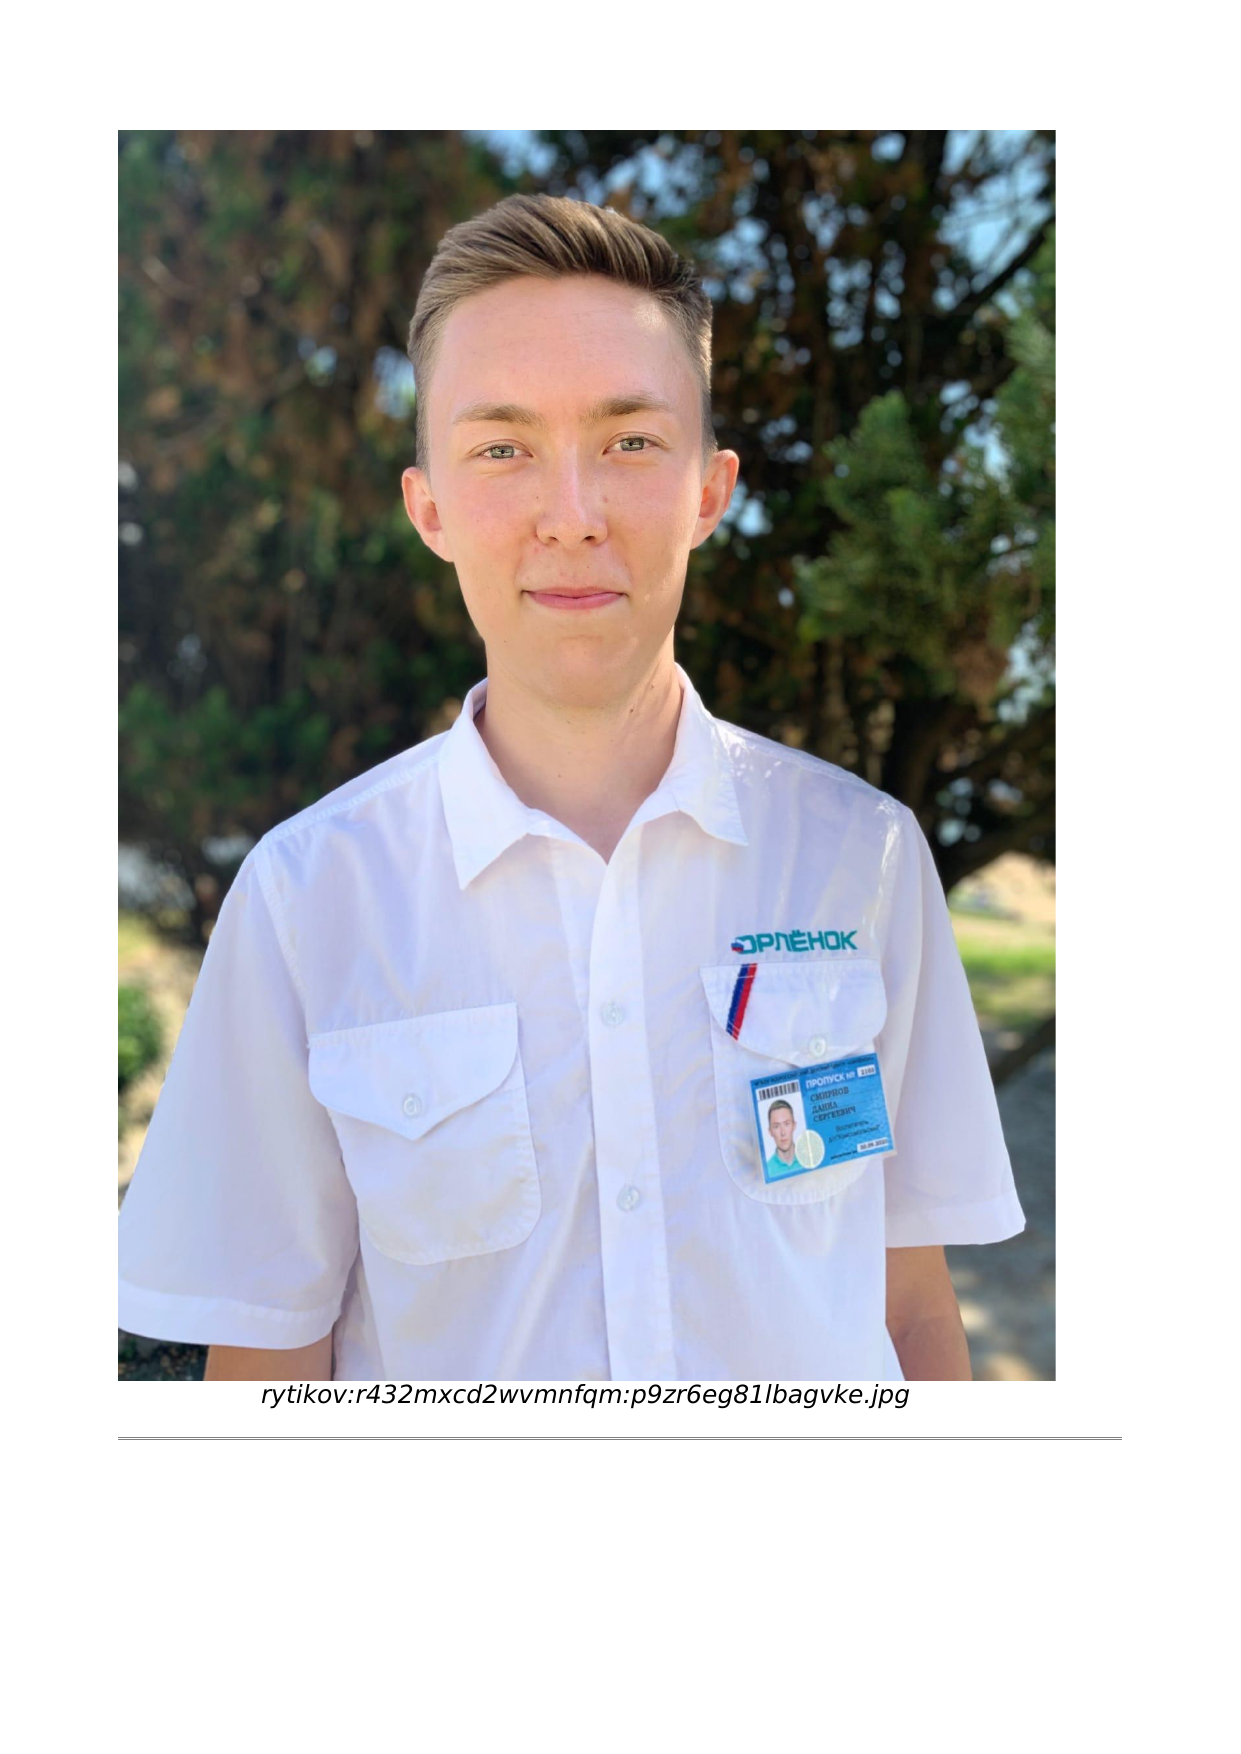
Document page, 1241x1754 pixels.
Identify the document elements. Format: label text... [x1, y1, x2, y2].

text rytikov:r432mxcd2wvmnfqm:p9zr6eg81lbagvke.jpg [118, 1381, 1056, 1410]
picture [118, 130, 1056, 1381]
